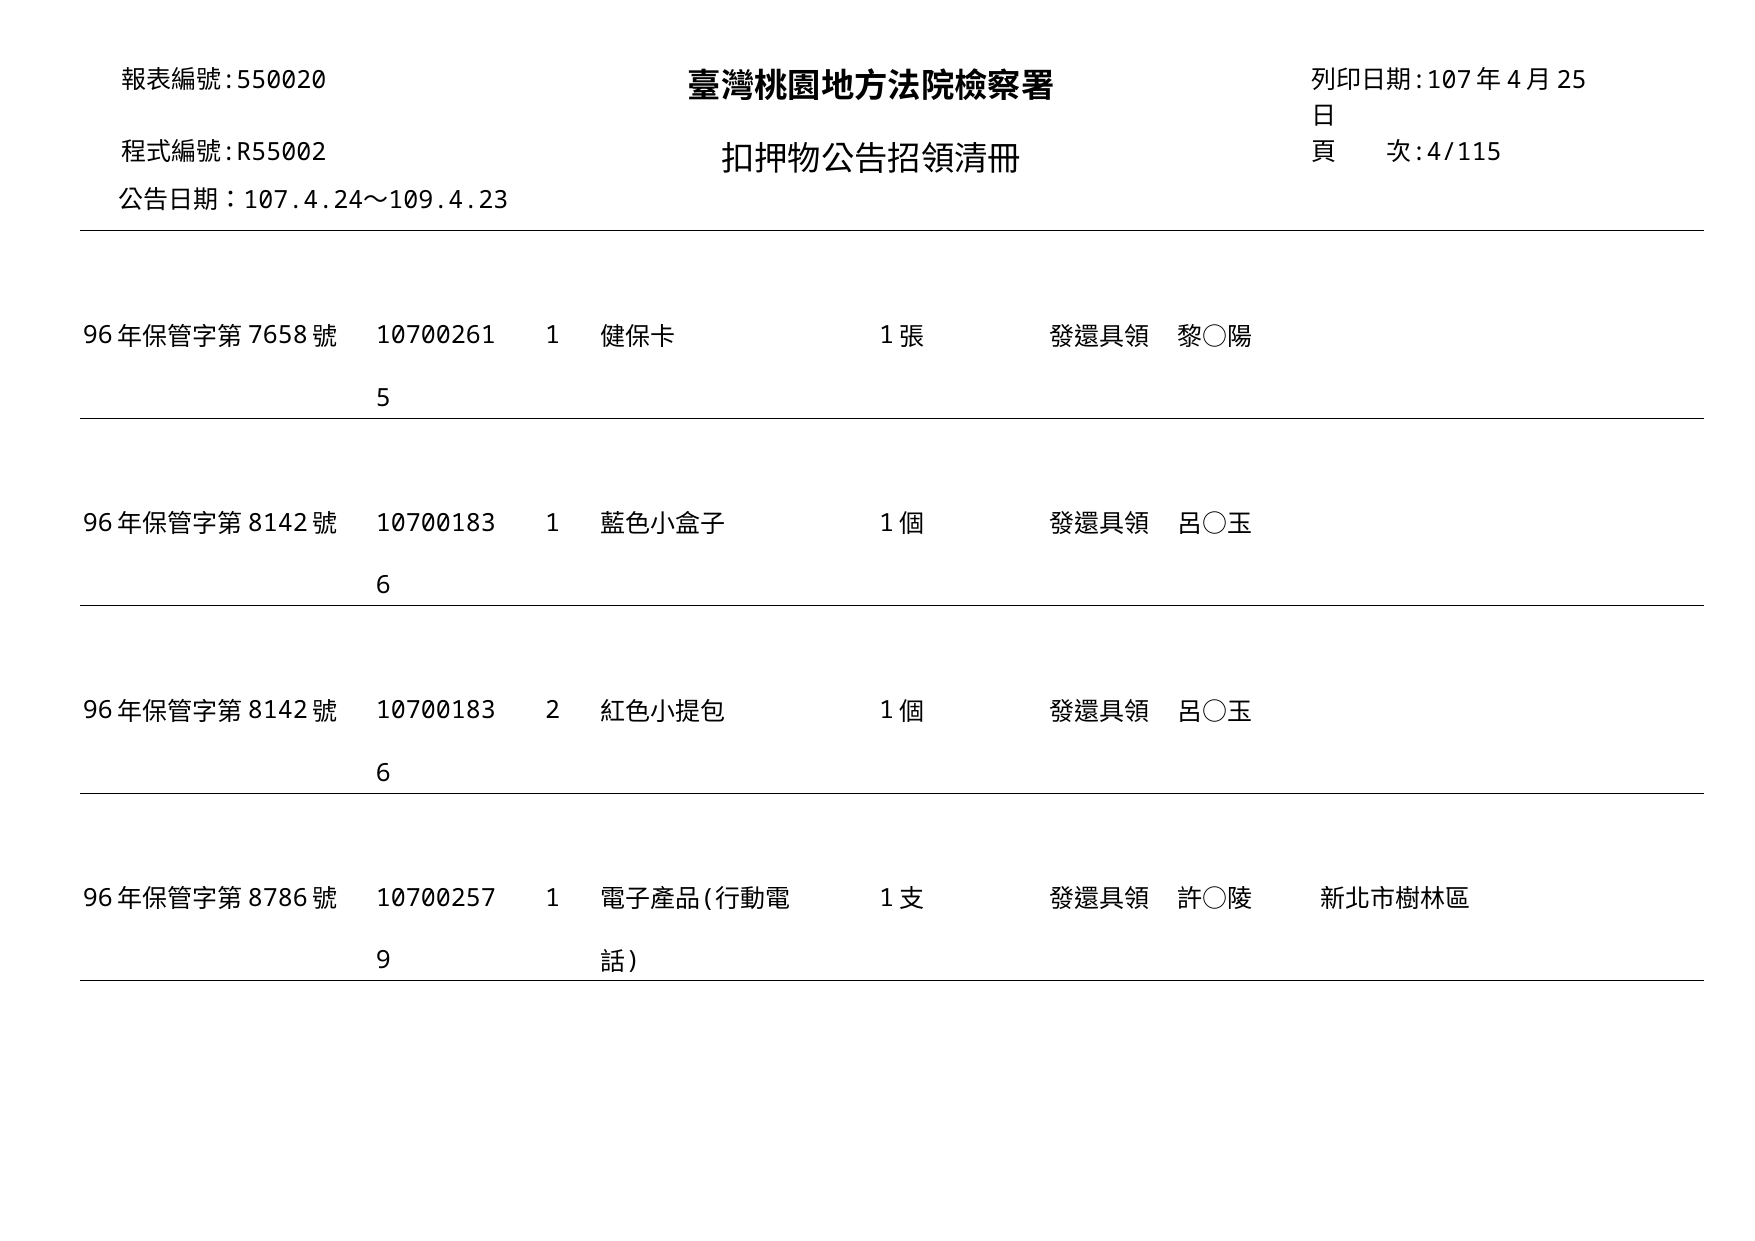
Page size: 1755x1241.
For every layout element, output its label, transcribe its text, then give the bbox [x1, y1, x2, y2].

table_cell 1支 [808, 794, 927, 980]
table_cell [1575, 231, 1704, 417]
table_cell 紅色小提包 [597, 606, 807, 792]
table_cell 107001836 [373, 419, 507, 605]
table_cell 96年保管字第8786號 [80, 794, 373, 980]
table_cell 96年保管字第8142號 [80, 606, 373, 792]
table_cell [1317, 606, 1575, 792]
table_cell 黎○陽 [1175, 231, 1317, 417]
table_cell 2 [507, 606, 597, 792]
table_cell 1個 [808, 419, 927, 605]
table_cell [1317, 419, 1575, 605]
table_cell 呂○玉 [1175, 606, 1317, 792]
table_cell 107001836 [373, 606, 507, 792]
table_cell 電子產品(行動電話) [597, 794, 807, 980]
table_cell [1575, 794, 1704, 980]
table_cell [927, 231, 1046, 417]
table_cell 發還具領 [1046, 231, 1175, 417]
table_cell 發還具領 [1046, 606, 1175, 792]
table_cell [927, 606, 1046, 792]
table_cell 1個 [808, 606, 927, 792]
table_cell 許○陵 [1175, 794, 1317, 980]
table_cell [1575, 606, 1704, 792]
table_cell 發還具領 [1046, 794, 1175, 980]
table_cell 96年保管字第7658號 [80, 231, 373, 417]
table_cell [1317, 231, 1575, 417]
table_cell 1 [507, 794, 597, 980]
table_cell 呂○玉 [1175, 419, 1317, 605]
table_cell 96年保管字第8142號 [80, 419, 373, 605]
table_cell 107002579 [373, 794, 507, 980]
table_cell 健保卡 [597, 231, 807, 417]
table_cell 發還具領 [1046, 419, 1175, 605]
table_cell [927, 794, 1046, 980]
table_cell 1 [507, 231, 597, 417]
table_cell 藍色小盒子 [597, 419, 807, 605]
table_cell 107002615 [373, 231, 507, 417]
table_cell 1張 [808, 231, 927, 417]
table_cell [1575, 419, 1704, 605]
table_cell 1 [507, 419, 597, 605]
table_cell [927, 419, 1046, 605]
table_cell 新北市樹林區 [1317, 794, 1575, 980]
